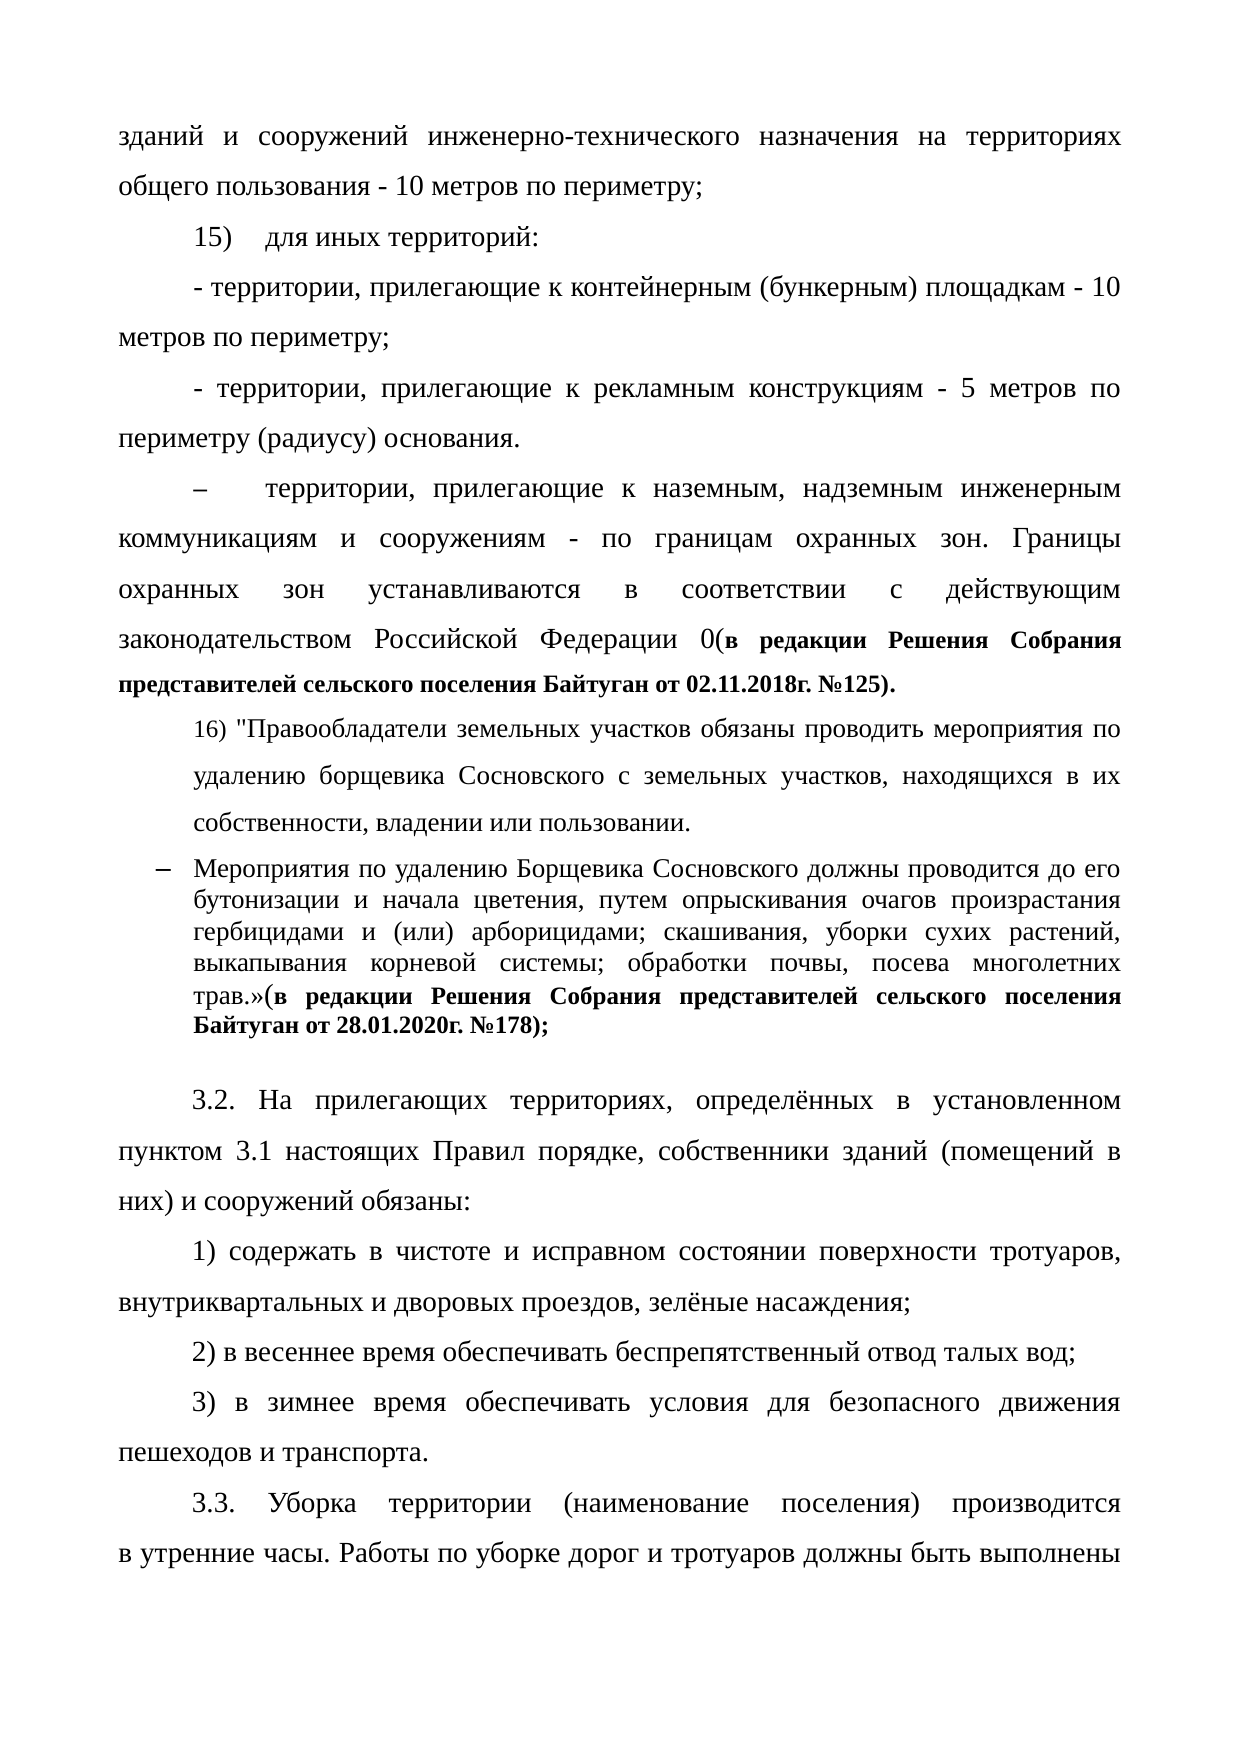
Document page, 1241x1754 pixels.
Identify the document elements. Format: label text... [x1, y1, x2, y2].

text - территории, прилегающие к рекламным конструкциям - 5 метров по периметру (радиусу) основания. [118, 370, 1122, 453]
text - территории, прилегающие к контейнерным (бункерным) площадкам - 10 метров по периметру; [118, 269, 1122, 353]
text 3.3. Уборка территории (наименование поселения) производится в утренние часы. Работы по уборке дорог и тротуаров должны быть выполнены [118, 1485, 1122, 1569]
list территории, прилегающие к наземным, надземным инженерным коммуникациям и сооружениям - по границам охранных зон. Границы охранных зон устанавливаются в соответствии с действующим законодательством Российской Федерации 0(в редакции Решения Собрания представителей сельского поселения Байтуган от 02.11.2018г. №125). [118, 470, 1122, 698]
text зданий и сооружений инженерно-технического назначения на территориях общего пользования - 10 метров по периметру; [118, 118, 1122, 202]
text 3.2. На прилегающих территориях, определённых в установленном пунктом 3.1 настоящих Правил порядке, собственники зданий (помещений в них) и сооружений обязаны: [118, 1082, 1122, 1217]
list 16) "Правообладатели земельных участков обязаны проводить мероприятия по удалению борщевика Сосновского с земельных участков, находящихся в их собственности, владении или пользовании. [156, 712, 1122, 837]
text 3) в зимнее время обеспечивать условия для безопасного движения пешеходов и транспорта. [118, 1384, 1122, 1468]
text 1) содержать в чистоте и исправном состоянии поверхности тротуаров, внутриквартальных и дворовых проездов, зелёные насаждения; [118, 1233, 1122, 1317]
text 15) для иных территорий: [118, 219, 1122, 252]
text 2) в весеннее время обеспечивать беспрепятственный отвод талых вод; [118, 1334, 1122, 1367]
list Мероприятия по удалению Борщевика Сосновского должны проводится до его бутонизации и начала цветения, путем опрыскивания очагов произрастания гербицидами и (или) арборицидами; скашивания, уборки сухих растений, выкапывания корневой системы; обработки почвы, посева многолетних трав.»(в редакции Решения Собрания представителей сельского поселения Байтуган от 28.01.2020г. №178); [156, 852, 1122, 1039]
